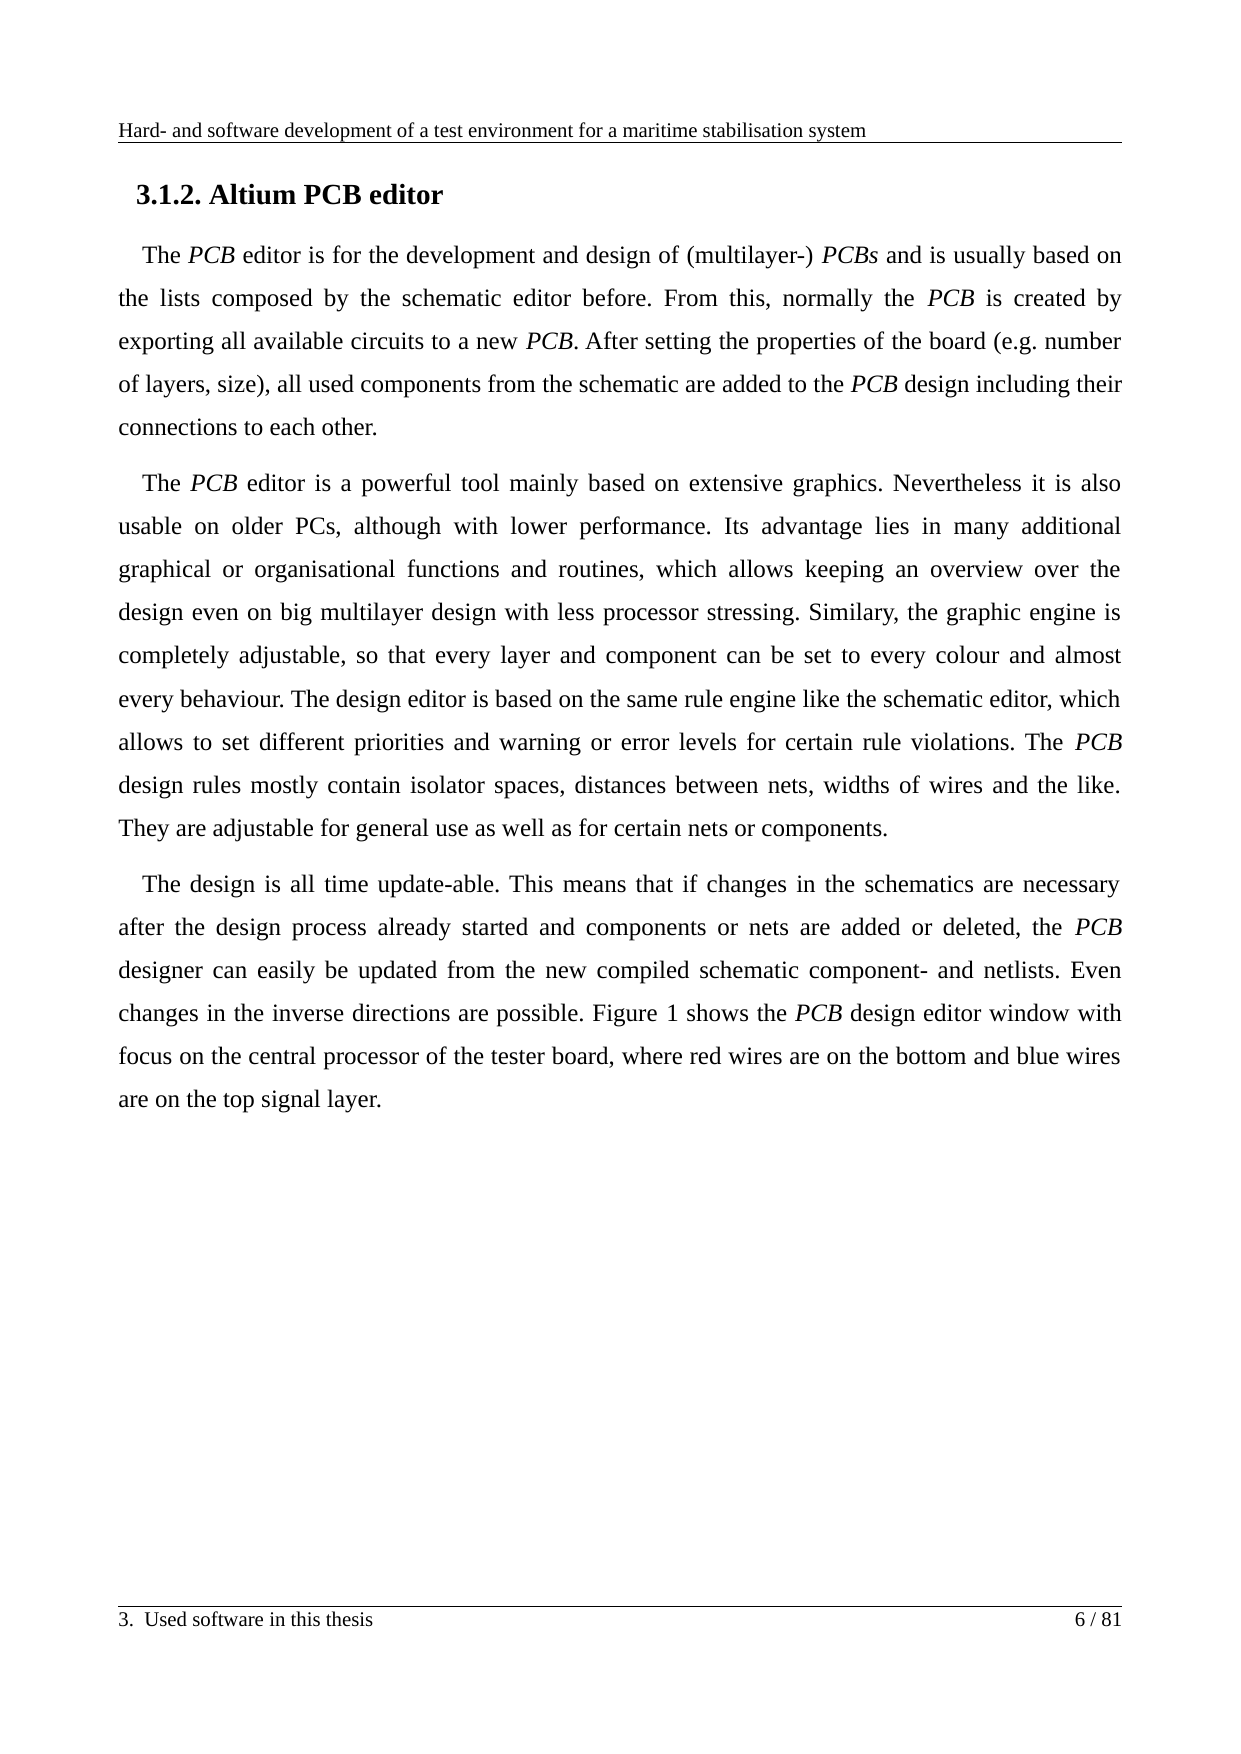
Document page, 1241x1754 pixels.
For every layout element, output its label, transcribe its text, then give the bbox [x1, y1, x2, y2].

subtitle Altium PCB editor [118, 177, 1122, 211]
text The design is all time update-able. This means that if changes in the schematics are necessary after the design process already started and components or nets are added or deleted, the PCB designer can easily be updated from the new compiled schematic component- and netlists. Even changes in the inverse directions are possible. Figure 1 shows the PCB design editor window with focus on the central processor of the tester board, where red wires are on the bottom and blue wires are on the top signal layer. [118, 869, 1122, 1113]
text The PCB editor is a powerful tool mainly based on extensive graphics. Nevertheless it is also usable on older PCs, although with lower performance. Its advantage lies in many additional graphical or organisational functions and routines, which allows keeping an overview over the design even on big multilayer design with less processor stressing. Similary, the graphic engine is completely adjustable, so that every layer and component can be set to every colour and almost every behaviour. The design editor is based on the same rule engine like the schematic editor, which allows to set different priorities and warning or error levels for certain rule violations. The PCB design rules mostly contain isolator spaces, distances between nets, widths of wires and the like. They are adjustable for general use as well as for certain nets or components. [118, 468, 1122, 842]
text The PCB editor is for the development and design of (multilayer-) PCBs and is usually based on the lists composed by the schematic editor before. From this, normally the PCB is created by exporting all available circuits to a new PCB. After setting the properties of the board (e.g. number of layers, size), all used components from the schematic are added to the PCB design including their connections to each other. [118, 240, 1122, 441]
